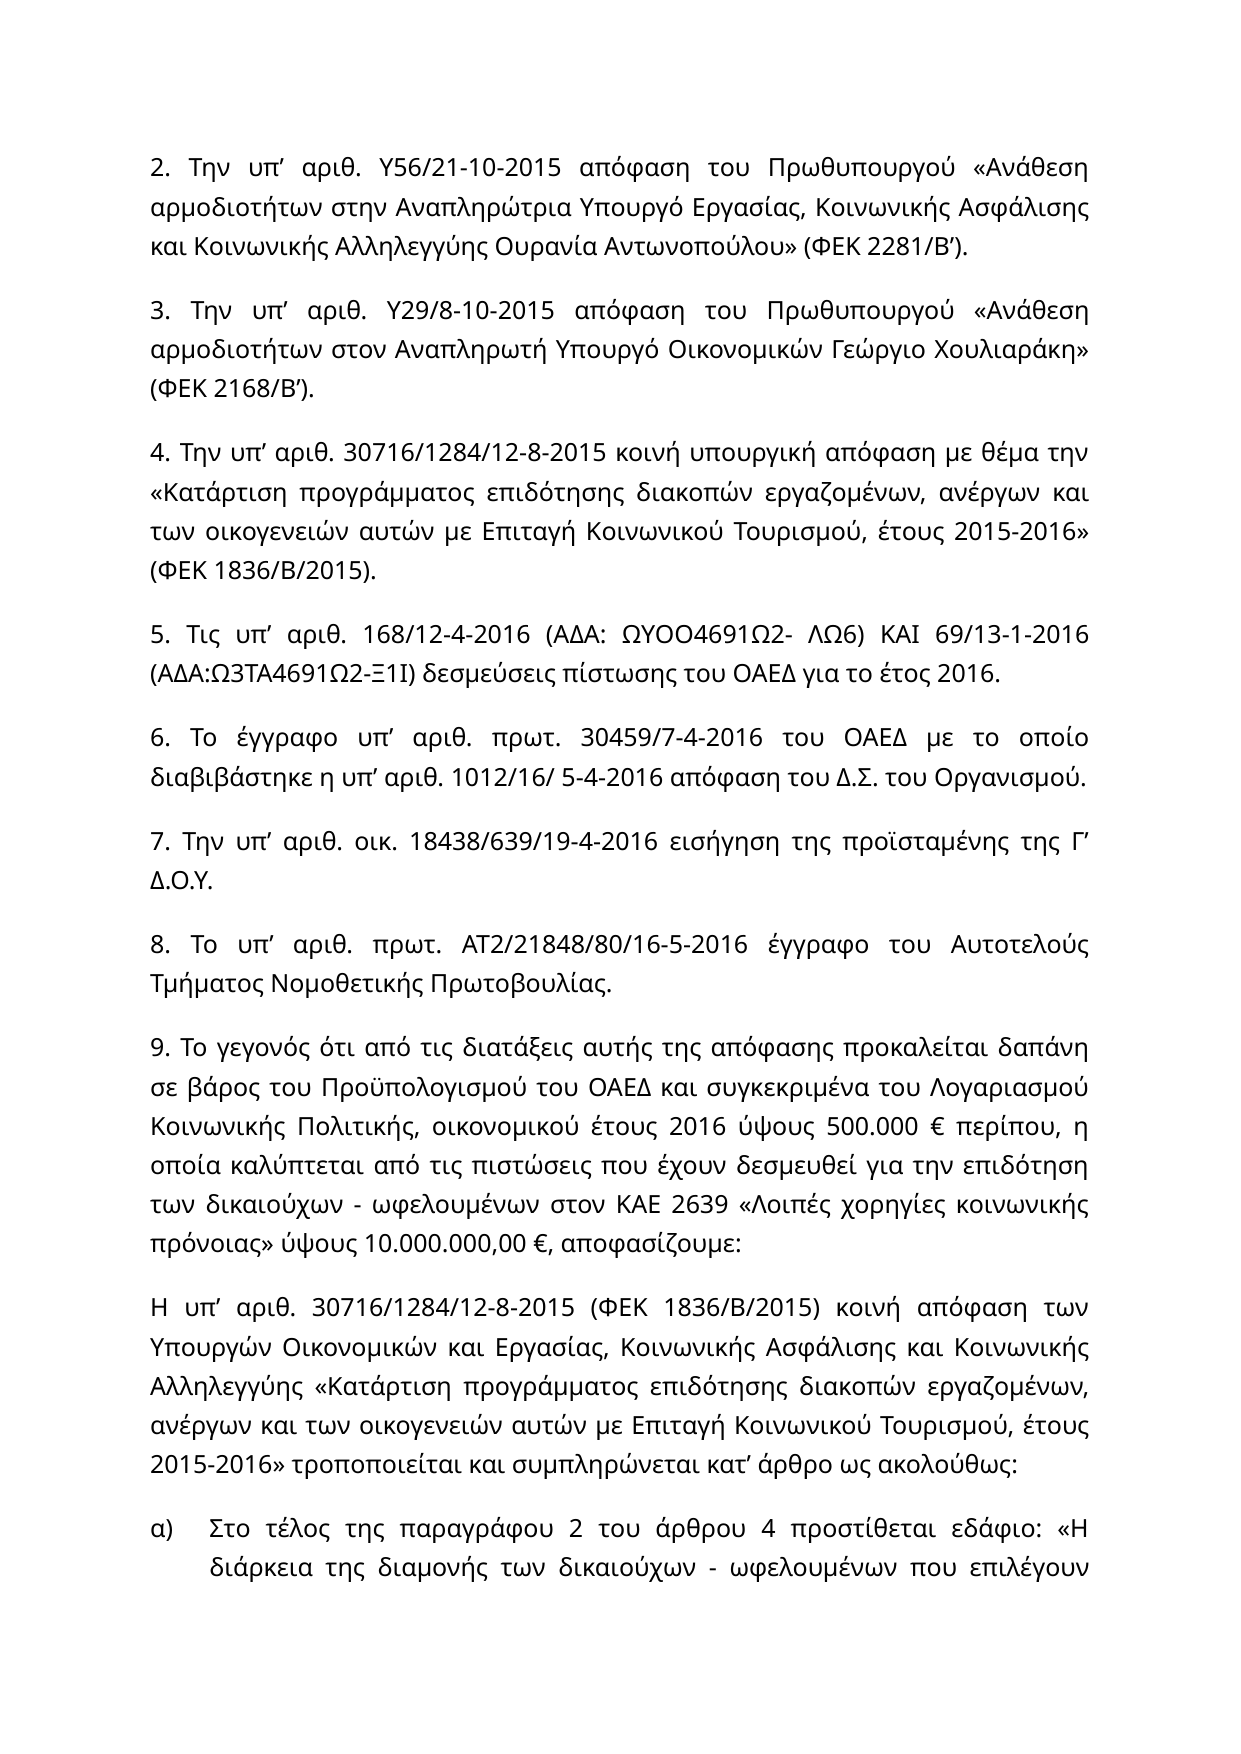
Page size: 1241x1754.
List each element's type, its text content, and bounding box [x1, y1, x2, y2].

text 4. Την υπ’ αριθ. 30716/1284/12-8-2015 κοινή υπουργική απόφαση με θέμα την «Κατάρτιση προγράμματος επιδότησης διακοπών εργαζομένων, ανέργων και των οικογενειών αυτών με Επιταγή Κοινωνικού Τουρισμού, έτους 2015-2016» (ΦΕΚ 1836/Β/2015). [150, 435, 1090, 587]
text 7. Την υπ’ αριθ. οικ. 18438/639/19-4-2016 εισήγηση της προϊσταμένης της Γ’ Δ.Ο.Υ. [150, 823, 1090, 897]
text 9. Το γεγονός ότι από τις διατάξεις αυτής της απόφασης προκαλείται δαπάνη σε βάρος του Προϋπολογισμού του ΟΑΕΔ και συγκεκριμένα του Λογαριασμού Κοινωνικής Πολιτικής, οικονομικού έτους 2016 ύψους 500.000 € περίπου, η οποία καλύπτεται από τις πιστώσεις που έχουν δεσμευθεί για την επιδότηση των δικαιούχων - ωφελουμένων στον ΚΑΕ 2639 «Λοιπές χορηγίες κοινωνικής πρόνοιας» ύψους 10.000.000,00 €, αποφασίζουμε: [150, 1030, 1090, 1260]
text 3. Την υπ’ αριθ. Υ29/8-10-2015 απόφαση του Πρωθυπουργού «Ανάθεση αρμοδιοτήτων στον Αναπληρωτή Υπουργό Οικονομικών Γεώργιο Χουλιαράκη» (ΦΕΚ 2168/Β’). [150, 292, 1090, 405]
text Η υπ’ αριθ. 30716/1284/12-8-2015 (ΦΕΚ 1836/Β/2015) κοινή απόφαση των Υπουργών Οικονομικών και Εργασίας, Κοινωνικής Ασφάλισης και Κοινωνικής Αλληλεγγύης «Κατάρτιση προγράμματος επιδότησης διακοπών εργαζομένων, ανέργων και των οικογενειών αυτών με Επιταγή Κοινωνικού Τουρισμού, έτους 2015-2016» τροποποιείται και συμπληρώνεται κατ’ άρθρο ως ακολούθως: [150, 1290, 1090, 1481]
text 8. Το υπ’ αριθ. πρωτ. ΑΤ2/21848/80/16-5-2016 έγγραφο του Αυτοτελούς Τμήματος Νομοθετικής Πρωτοβουλίας. [150, 927, 1090, 1000]
text 5. Τις υπ’ αριθ. 168/12-4-2016 (ΑΔΑ: ΩΥΟΟ4691Ω2- ΛΩ6) ΚΑΙ 69/13-1-2016 (ΑΔΑ:Ω3ΤΑ4691Ω2-Ξ1Ι) δεσμεύσεις πίστωσης του ΟΑΕΔ για το έτος 2016. [150, 617, 1090, 690]
text 2. Την υπ’ αριθ. Υ56/21-10-2015 απόφαση του Πρωθυπουργού «Ανάθεση αρμοδιοτήτων στην Αναπληρώτρια Υπουργό Εργασίας, Κοινωνικής Ασφάλισης και Κοινωνικής Αλληλεγγύης Ουρανία Αντωνοπούλου» (ΦΕΚ 2281/Β’). [150, 150, 1090, 262]
list α) Στο τέλος της παραγράφου 2 του άρθρου 4 προστίθεται εδάφιο: «Η διάρκεια της διαμονής των δικαιούχων - ωφελουμένων που επιλέγουν [150, 1511, 1090, 1584]
text 6. Το έγγραφο υπ’ αριθ. πρωτ. 30459/7-4-2016 του ΟΑΕΔ με το οποίο διαβιβάστηκε η υπ’ αριθ. 1012/16/ 5-4-2016 απόφαση του Δ.Σ. του Οργανισμού. [150, 720, 1090, 793]
